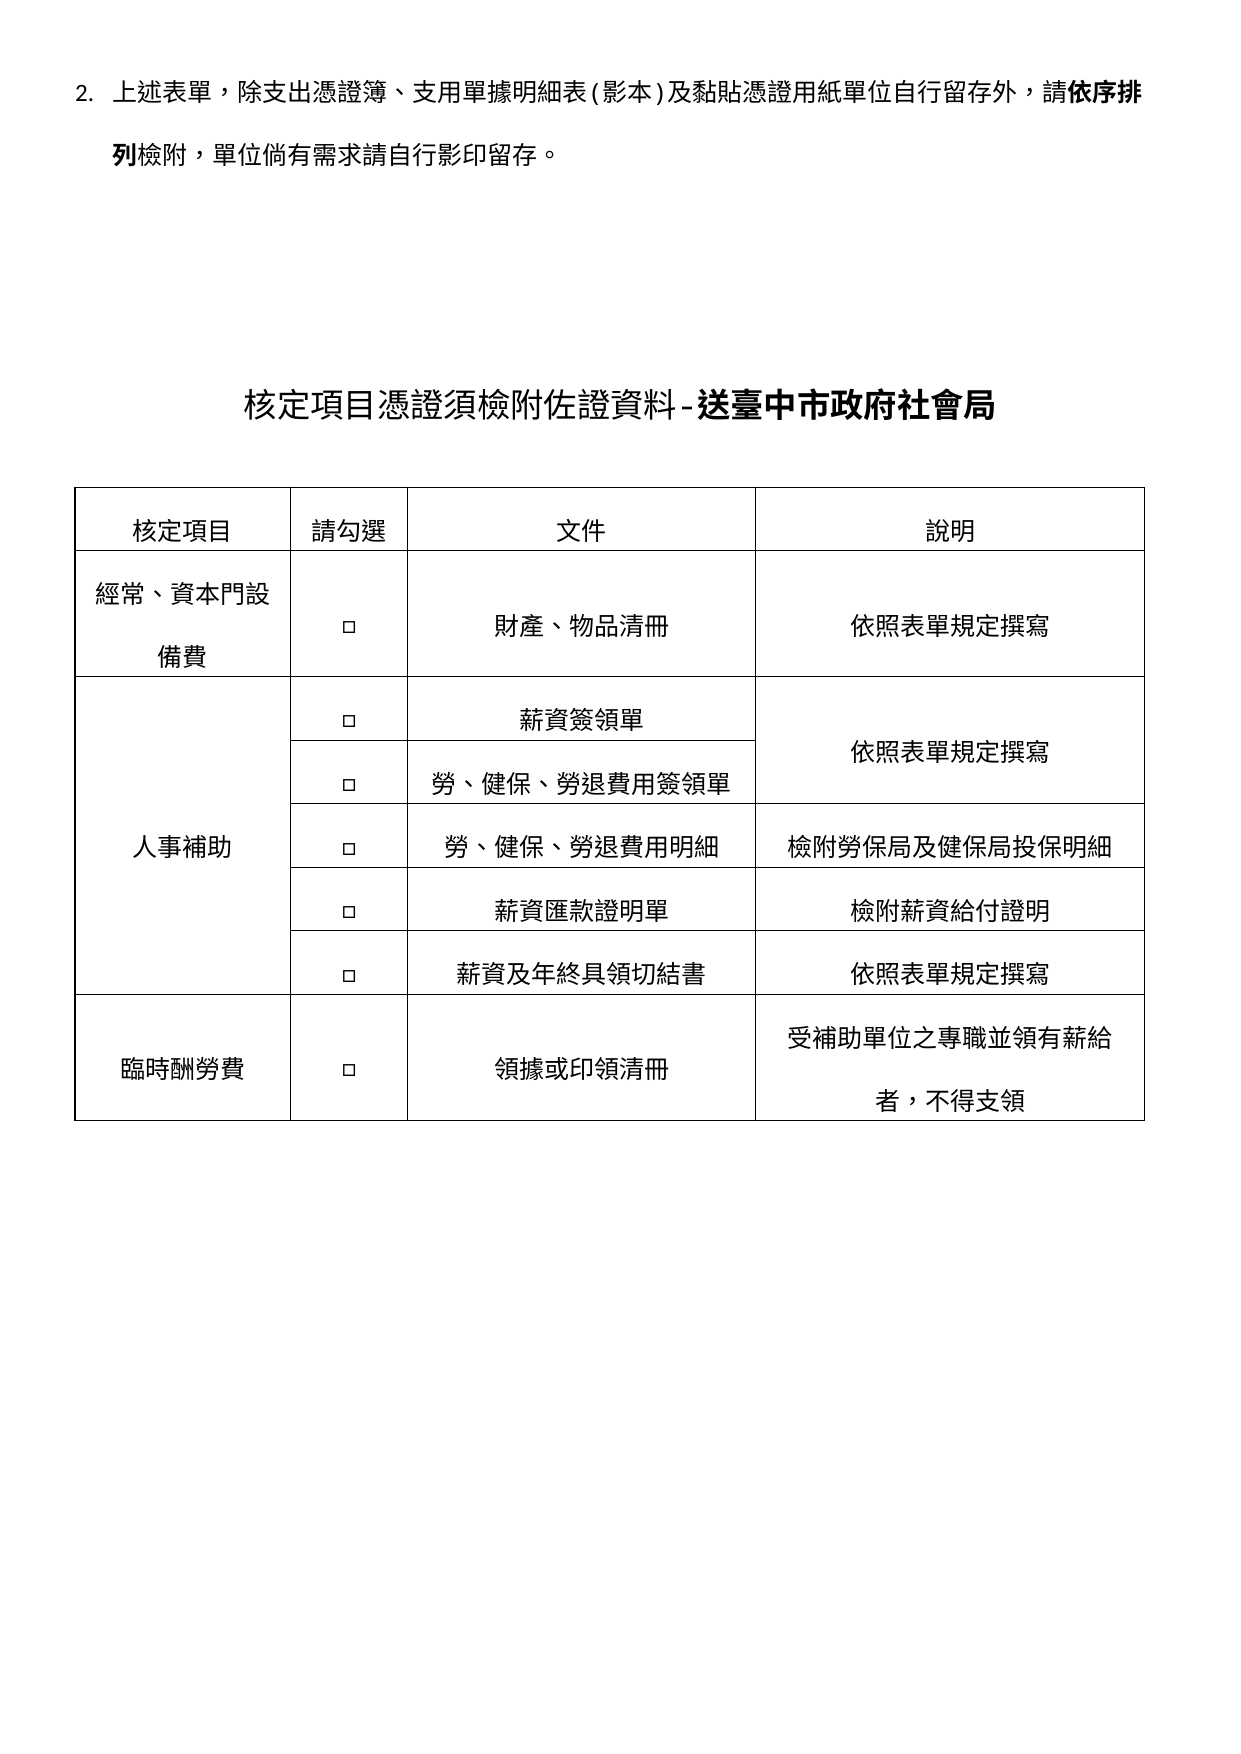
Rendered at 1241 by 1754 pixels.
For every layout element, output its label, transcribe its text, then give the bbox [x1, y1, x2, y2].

table_header 請勾選 [291, 488, 407, 550]
table_cell □ [291, 741, 407, 803]
table_cell 經常、資本門設備費 [76, 551, 290, 676]
table_cell □ [291, 995, 407, 1120]
table_cell □ [291, 868, 407, 930]
table_cell 臨時酬勞費 [76, 995, 290, 1120]
table_header 說明 [756, 488, 1144, 550]
table_cell 依照表單規定撰寫 [756, 551, 1144, 676]
table_cell 受補助單位之專職並領有薪給者，不得支領 [756, 995, 1144, 1120]
table_cell 檢附勞保局及健保局投保明細 [756, 804, 1144, 867]
table_cell □ [291, 677, 407, 740]
table_cell 薪資匯款證明單 [408, 868, 755, 930]
table_cell 依照表單規定撰寫 [756, 677, 1144, 803]
table_cell 財產、物品清冊 [408, 551, 755, 676]
table_cell □ [291, 551, 407, 676]
table_cell □ [291, 804, 407, 867]
table_cell 人事補助 [76, 677, 290, 994]
table_cell 檢附薪資給付證明 [756, 868, 1144, 930]
table_cell 領據或印領清冊 [408, 995, 755, 1120]
table_header 文件 [408, 488, 755, 550]
table_cell 依照表單規定撰寫 [756, 931, 1144, 994]
list 上述表單，除支出憑證簿、支用單據明細表(影本)及黏貼憑證用紙單位自行留存外，請依序排列檢附，單位倘有需求請自行影印留存。 [75, 49, 1165, 174]
table_cell 勞、健保、勞退費用簽領單 [408, 741, 755, 803]
table_cell 薪資簽領單 [408, 677, 755, 740]
table_header 核定項目 [76, 488, 290, 550]
table_cell □ [291, 931, 407, 994]
table_cell 勞、健保、勞退費用明細 [408, 804, 755, 867]
text 核定項目憑證須檢附佐證資料-送臺中市政府社會局 [75, 362, 1165, 424]
table_cell 薪資及年終具領切結書 [408, 931, 755, 994]
